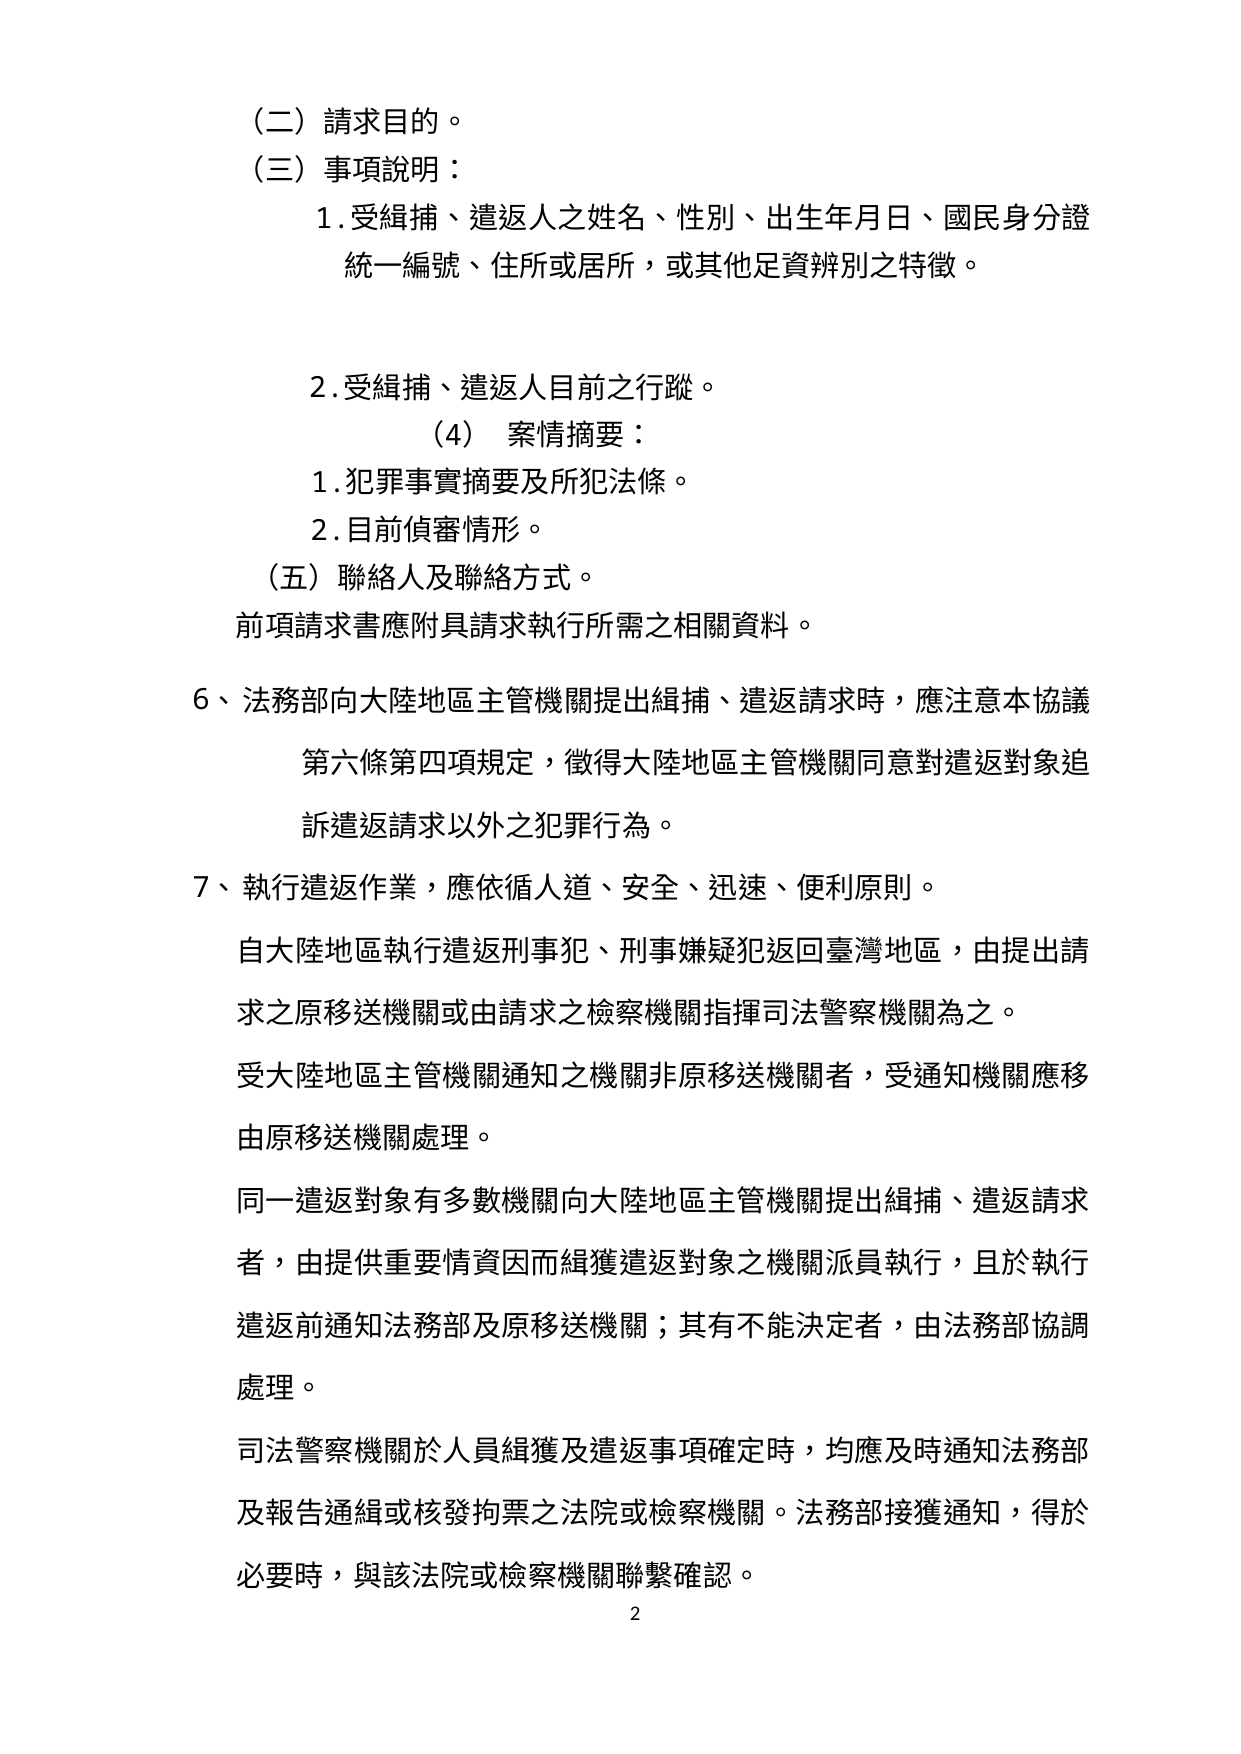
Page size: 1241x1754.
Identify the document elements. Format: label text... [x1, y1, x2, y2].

list 執行遣返作業，應依循人道、安全、迅速、便利原則。 [192, 844, 1092, 907]
text （三）事項說明： [177, 142, 1092, 190]
text （二）請求目的。 [177, 94, 1092, 142]
text 司法警察機關於人員緝獲及遣返事項確定時，均應及時通知法務部及報告通緝或核發拘票之法院或檢察機關。法務部接獲通知，得於必要時，與該法院或檢察機關聯繫確認。 [236, 1407, 1092, 1594]
text 自大陸地區執行遣返刑事犯、刑事嫌疑犯返回臺灣地區，由提出請求之原移送機關或由請求之檢察機關指揮司法警察機關為之。 [236, 907, 1092, 1032]
text 受大陸地區主管機關通知之機關非原移送機關者，受通知機關應移由原移送機關處理。 [236, 1032, 1092, 1157]
text 前項請求書應附具請求執行所需之相關資料。 [177, 598, 1092, 646]
text （五）聯絡人及聯絡方式。 [177, 550, 1092, 598]
list 法務部向大陸地區主管機關提出緝捕、遣返請求時，應注意本協議第六條第四項規定，徵得大陸地區主管機關同意對遣返對象追訴遣返請求以外之犯罪行為。 [192, 657, 1092, 844]
list 案情摘要： [415, 407, 1092, 454]
text 1.犯罪事實摘要及所犯法條。 [252, 454, 1092, 502]
text 2.目前偵審情形。 [310, 502, 1092, 550]
text 同一遣返對象有多數機關向大陸地區主管機關提出緝捕、遣返請求者，由提供重要情資因而緝獲遣返對象之機關派員執行，且於執行遣返前通知法務部及原移送機關；其有不能決定者，由法務部協調處理。 [236, 1157, 1092, 1407]
text 2.受緝捕、遣返人目前之行蹤。 [177, 344, 1092, 407]
text 1.受緝捕、遣返人之姓名、性別、出生年月日、國民身分證統一編號、住所或居所，或其他足資辨別之特徵。 [315, 190, 1092, 286]
